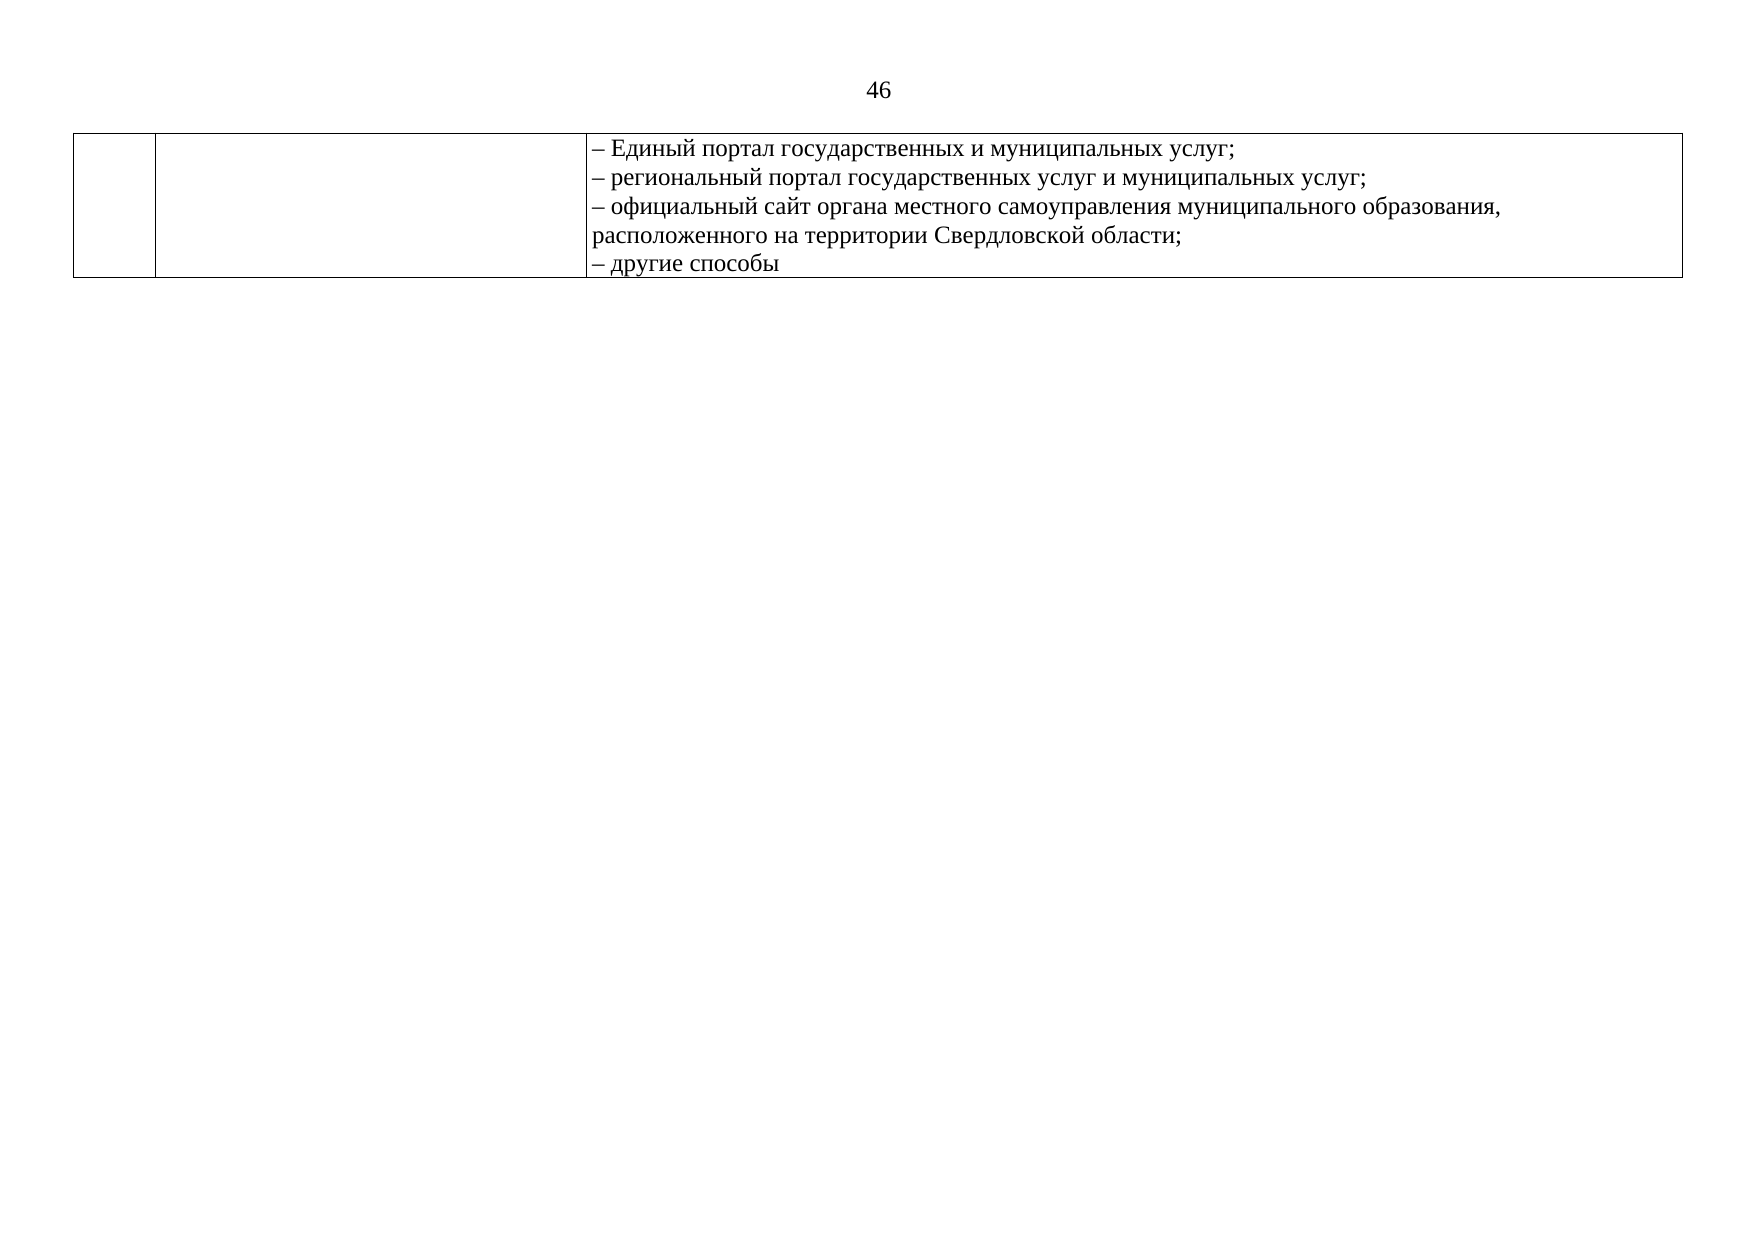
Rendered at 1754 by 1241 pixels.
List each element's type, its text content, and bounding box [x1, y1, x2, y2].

table_cell – Единый портал государственных и муниципальных услуг; – региональный портал государственных услуг и муниципальных услуг; – официальный сайт органа местного самоуправления муниципального образования, расположенного на территории Свердловской области; – другие способы [587, 134, 1682, 277]
table_cell [74, 134, 155, 277]
table_cell [156, 134, 586, 277]
